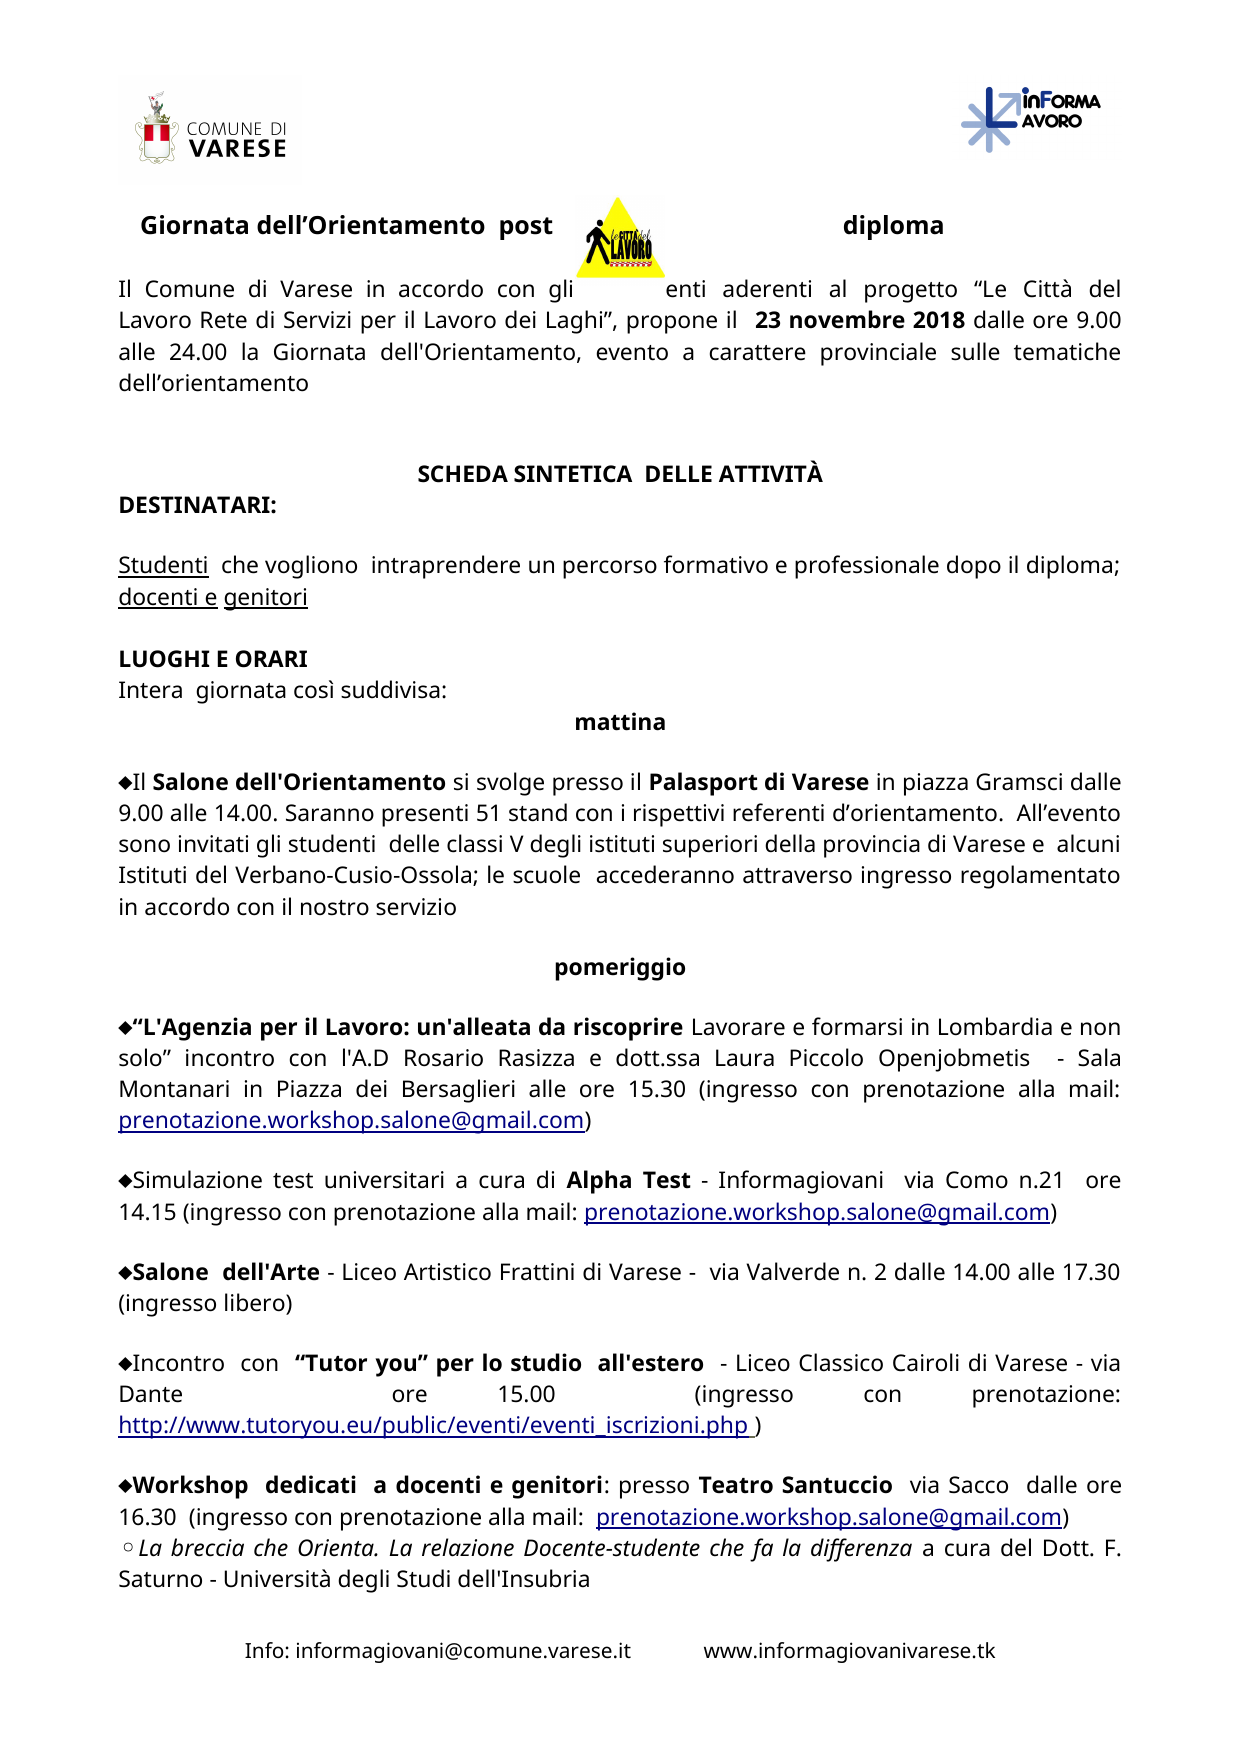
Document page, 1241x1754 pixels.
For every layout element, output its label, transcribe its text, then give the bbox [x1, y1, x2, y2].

list “L'Agenzia per il Lavoro: un'alleata da riscoprire Lavorare e formarsi in Lombardia e non solo” incontro con l'A.D Rosario Rasizza e dott.ssa Laura Piccolo Openjobmetis - Sala Montanari in Piazza dei Bersaglieri alle ore 15.30 (ingresso con prenotazione alla mail: prenotazione.workshop.salone@gmail.com) [118, 1011, 1122, 1136]
text Intera giornata così suddivisa: [118, 674, 1122, 706]
text diploma [666, 208, 1122, 242]
text Il Comune di Varese in accordo con gli enti aderenti al progetto “Le Città del Lavoro Rete di Servizi per il Lavoro dei Laghi”, propone il 23 novembre 2018 dalle ore 9.00 alle 24.00 la Giornata dell'Orientamento, evento a carattere provinciale sulle tematiche dell’orientamento [118, 273, 1122, 398]
text DESTINATARI: [118, 489, 1122, 521]
list Workshop dedicati a docenti e genitori: presso Teatro Santuccio via Sacco dalle ore 16.30 (ingresso con prenotazione alla mail: prenotazione.workshop.salone@gmail.com) [118, 1469, 1122, 1532]
text pomeriggio [118, 951, 1122, 982]
text SCHEDA SINTETICA DELLE ATTIVITÀ [118, 458, 1122, 489]
list Salone dell'Arte - Liceo Artistico Frattini di Varese - via Valverde n. 2 dalle 14.00 alle 17.30 (ingresso libero) [118, 1256, 1122, 1318]
text Studenti che vogliono intraprendere un percorso formativo e professionale dopo il diploma; docenti e genitori [118, 549, 1122, 612]
list Simulazione test universitari a cura di Alpha Test - Informagiovani via Como n.21 ore 14.15 (ingresso con prenotazione alla mail: prenotazione.workshop.salone@gmail.com) [118, 1164, 1122, 1227]
list La breccia che Orienta. La relazione Docente-studente che fa la differenza a cura del Dott. F. Saturno - Università degli Studi dell'Insubria [118, 1532, 1122, 1594]
list Incontro con “Tutor you” per lo studio all'estero - Liceo Classico Cairoli di Varese - via Dante ore 15.00 (ingresso con prenotazione: http://www.tutoryou.eu/public/eventi/eventi_iscrizioni.php ) [118, 1347, 1122, 1441]
text Giornata dell’Orientamento post [118, 208, 575, 242]
list Il Salone dell'Orientamento si svolge presso il Palasport di Varese in piazza Gramsci dalle 9.00 alle 14.00. Saranno presenti 51 stand con i rispettivi referenti d’orientamento. All’evento sono invitati gli studenti delle classi V degli istituti superiori della provincia di Varese e alcuni Istituti del Verbano-Cusio-Ossola; le scuole accederanno attraverso ingresso regolamentato in accordo con il nostro servizio [118, 766, 1122, 922]
text mattina [118, 706, 1122, 737]
text LUOGHI E ORARI [118, 643, 1122, 674]
